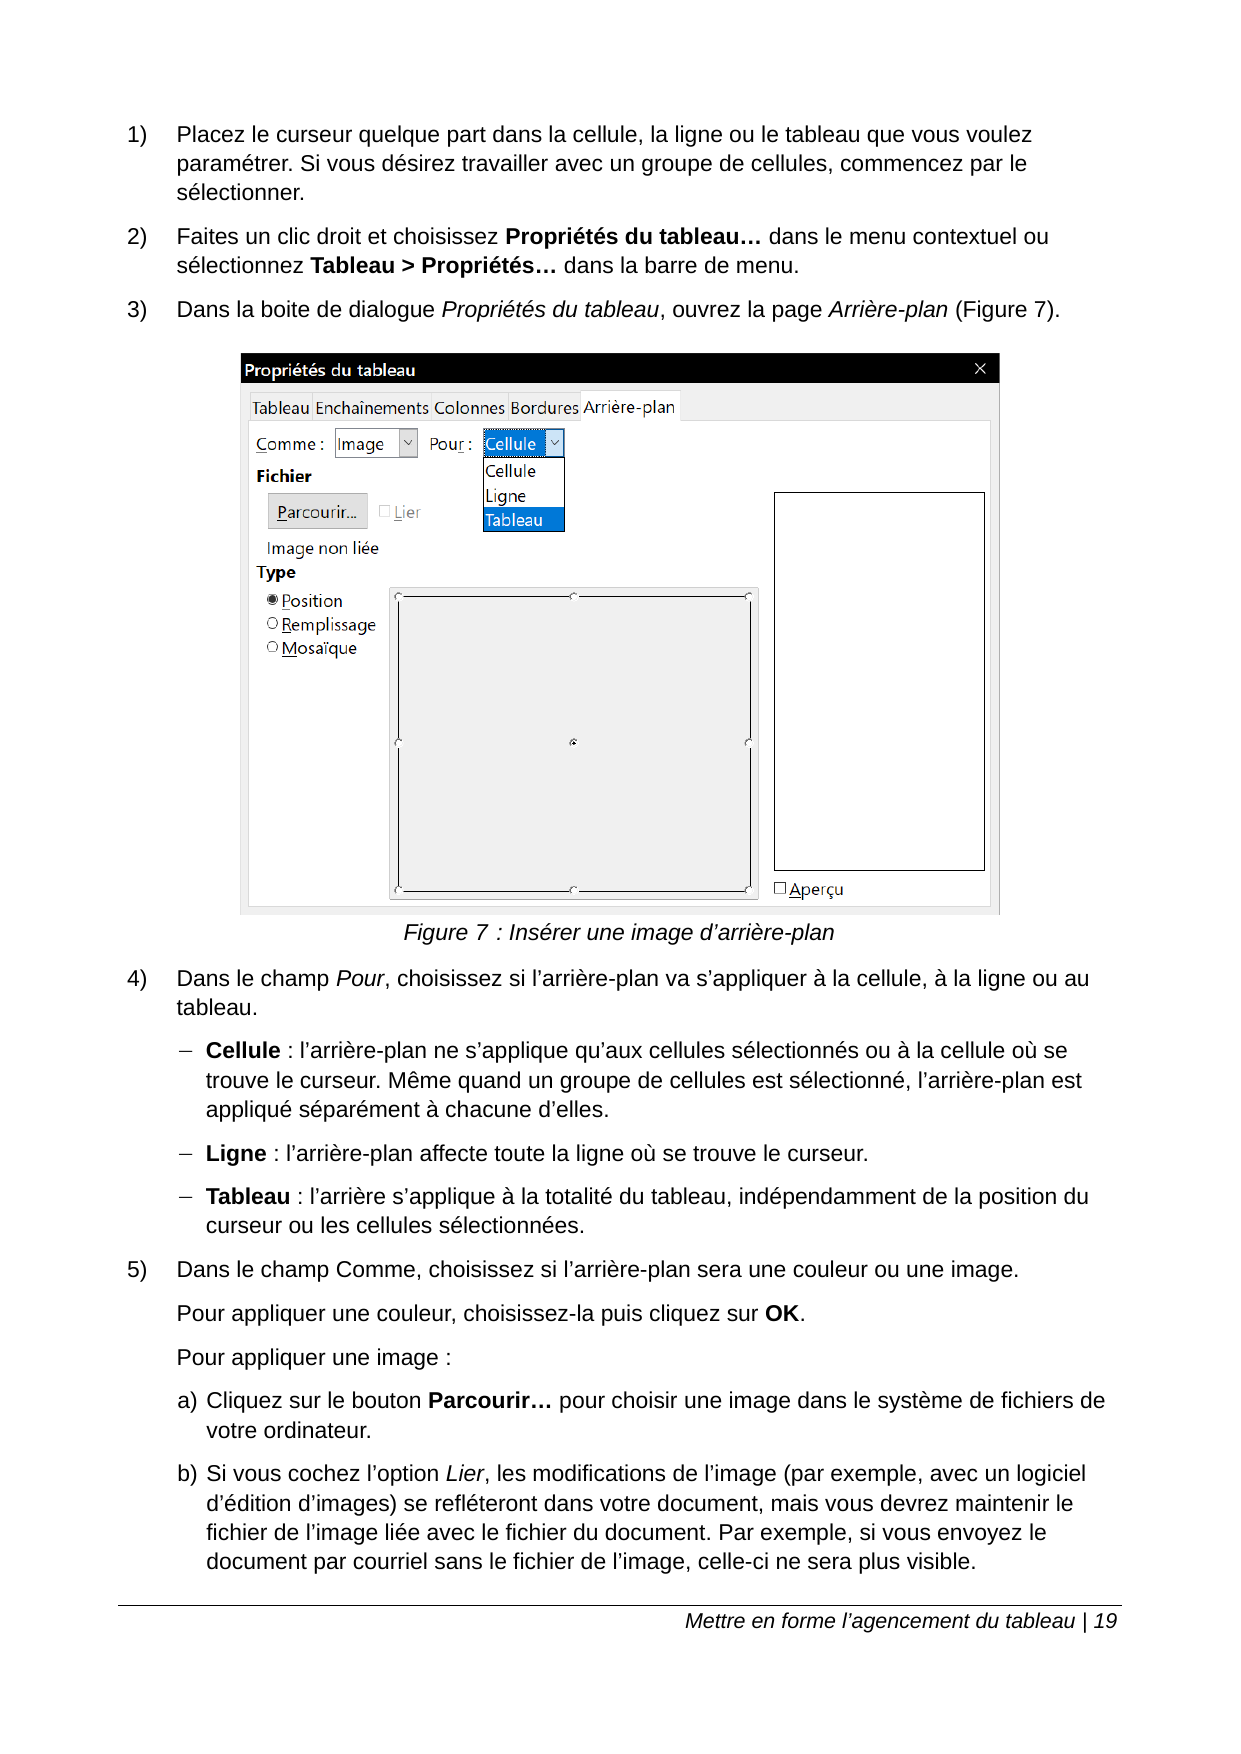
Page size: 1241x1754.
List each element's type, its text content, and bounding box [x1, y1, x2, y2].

list Dans le champ Comme, choisissez si l’arrière-plan sera une couleur ou une image. [147, 1253, 1122, 1283]
list Ligne : l’arrière-plan affecte toute la ligne où se trouve le curseur. [176, 1137, 1122, 1166]
list Faites un clic droit et choisissez Propriétés du tableau… dans le menu contextuel ou sélectionnez Tableau > Propriétés… dans la barre de menu. [147, 220, 1122, 278]
list Cellule : l’arrière-plan ne s’applique qu’aux cellules sélectionnés ou à la cellule où se trouve le curseur. Même quand un groupe de cellules est sélectionné, l’arrière-plan est appliqué séparément à chacune d’elles. [176, 1035, 1122, 1122]
table_cell Figure 7 : Insérer une image d’arrière-plan [118, 917, 1122, 947]
list Cliquez sur le bouton Parcourir… pour choisir une image dans le système de fichiers de votre ordinateur. [171, 1385, 1122, 1443]
table_header [118, 351, 1122, 917]
picture [240, 353, 1000, 915]
list Pour appliquer une image : [147, 1341, 1122, 1370]
list Si vous cochez l’option Lier, les modifications de l’image (par exemple, avec un logiciel d’édition d’images) se refléteront dans votre document, mais vous devrez maintenir le fichier de l’image liée avec le fichier du document. Par exemple, si vous envoyez le document par courriel sans le fichier de l’image, celle-ci ne sera plus visible. [171, 1458, 1122, 1574]
list Pour appliquer une couleur, choisissez-la puis cliquez sur OK. [147, 1297, 1122, 1326]
list Tableau : l’arrière s’applique à la totalité du tableau, indépendamment de la position du curseur ou les cellules sélectionnées. [176, 1181, 1122, 1239]
list Dans le champ Pour, choisissez si l’arrière-plan va s’appliquer à la cellule, à la ligne ou au tableau. [147, 962, 1122, 1020]
list Dans la boite de dialogue Propriétés du tableau, ouvrez la page Arrière-plan (Figure 7). [147, 293, 1122, 322]
list Placez le curseur quelque part dans la cellule, la ligne ou le tableau que vous voulez paramétrer. Si vous désirez travailler avec un groupe de cellules, commencez par le sélectionner. [147, 118, 1122, 206]
